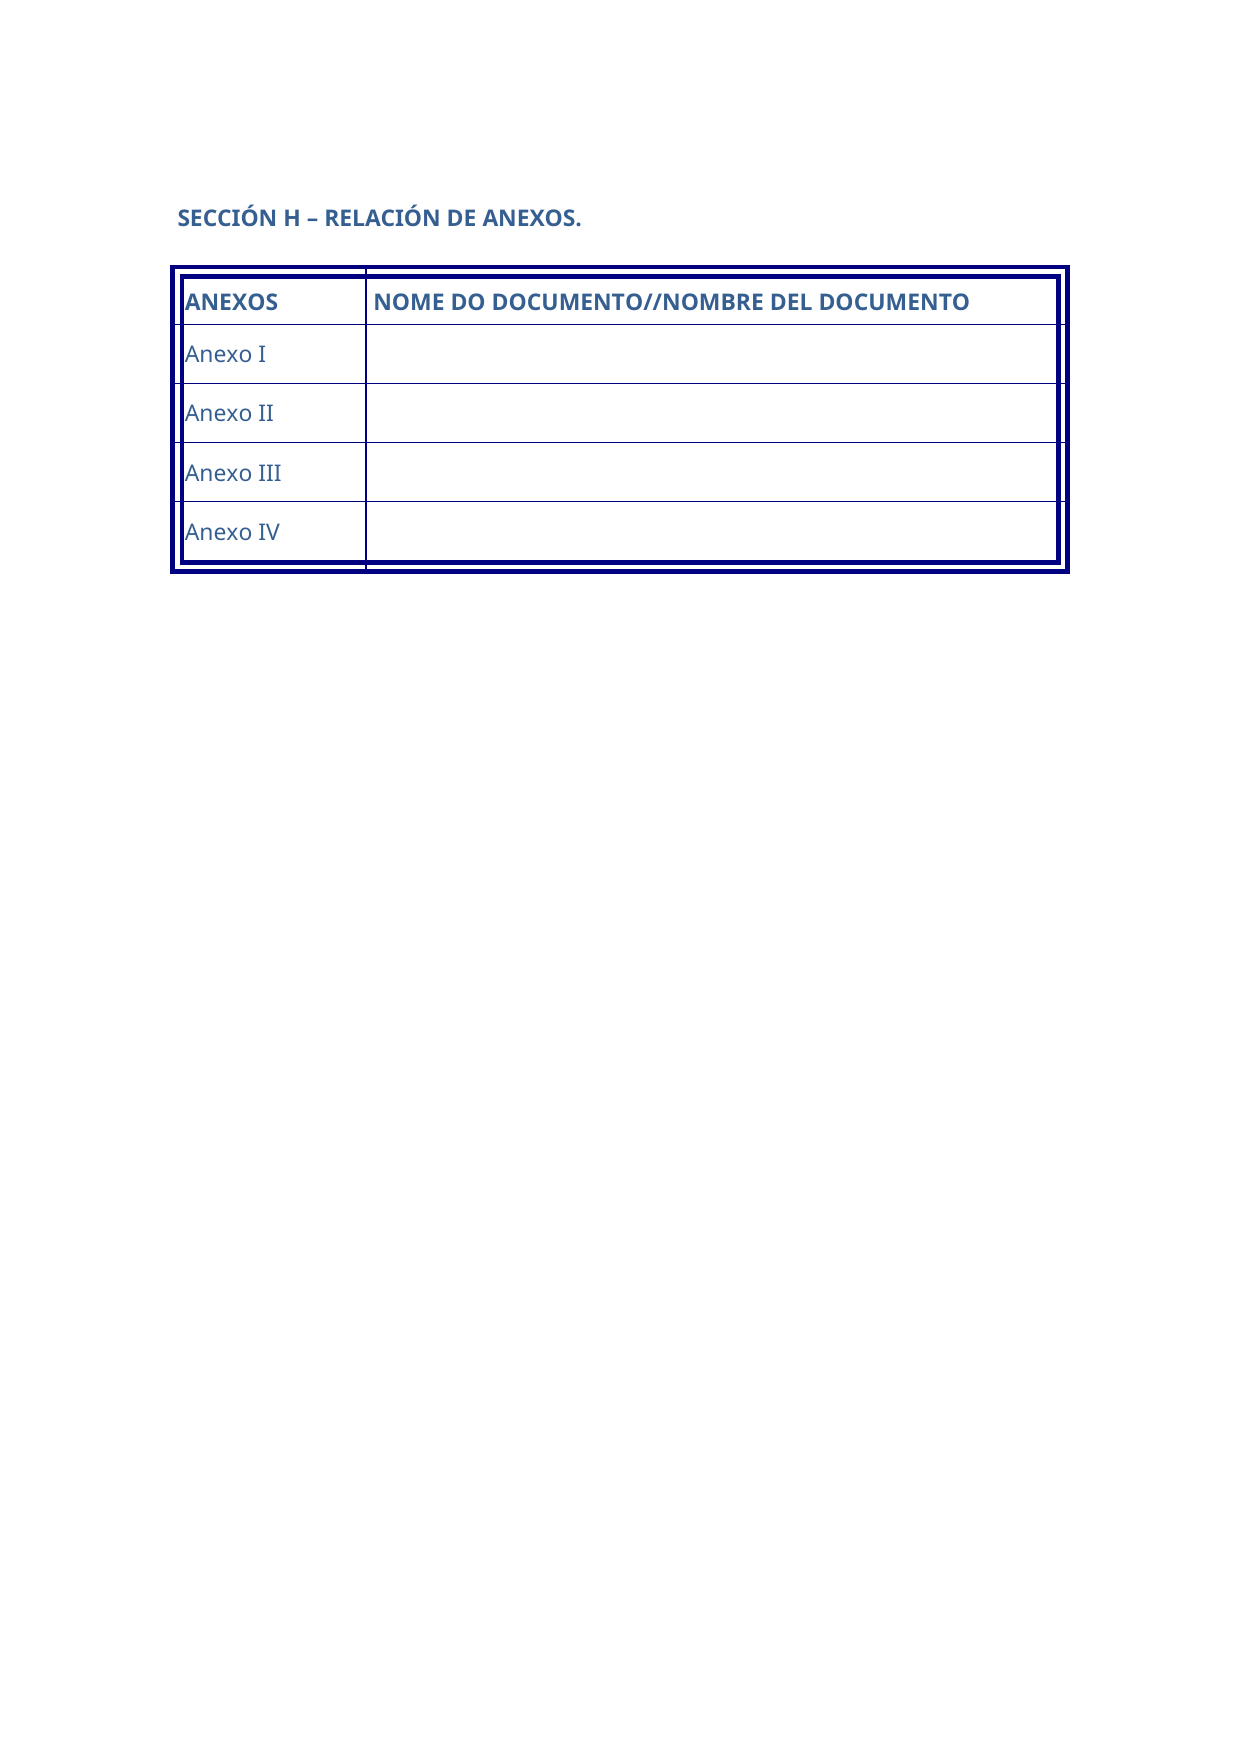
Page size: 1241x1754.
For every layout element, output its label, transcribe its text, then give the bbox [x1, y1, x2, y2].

table_cell [367, 384, 1056, 442]
table_cell Anexo III [184, 443, 365, 501]
table_cell Anexo I [184, 325, 365, 383]
table_cell Anexo IV [184, 502, 365, 560]
table_header ANEXOS [177, 269, 365, 324]
subtitle SECCIÓN H – RELACIÓN DE ANEXOS. [177, 202, 1063, 233]
table_cell [367, 502, 1056, 560]
table_cell [367, 443, 1056, 501]
table_cell [367, 325, 1056, 383]
table_header NOME DO DOCUMENTO//NOMBRE DEL DOCUMENTO [367, 269, 1063, 324]
table_cell Anexo II [184, 384, 365, 442]
